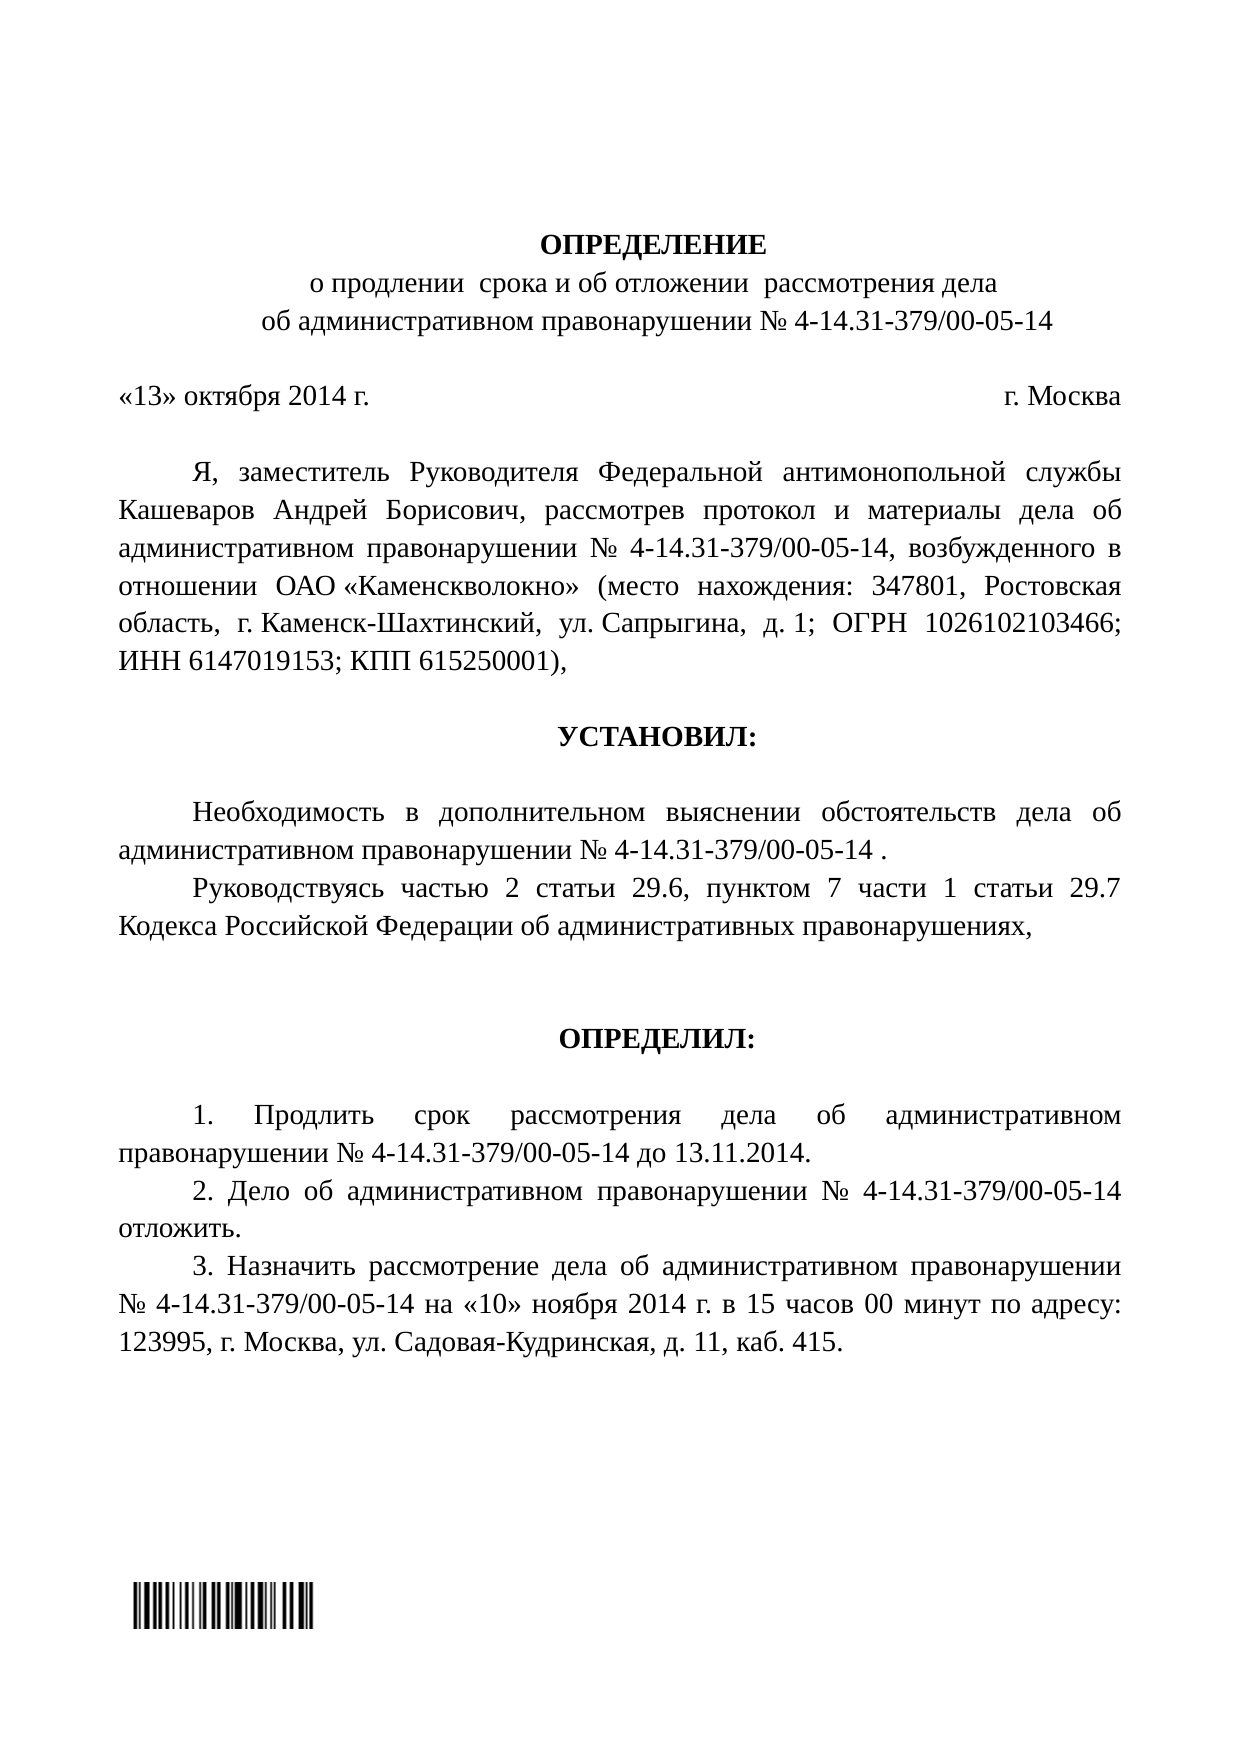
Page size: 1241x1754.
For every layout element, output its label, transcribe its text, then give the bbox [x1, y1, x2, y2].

text 2. Дело об административном правонарушении № 4-14.31-379/00-05-14 отложить. [118, 1168, 1122, 1244]
text «13» октября 2014 г. г. Москва [118, 374, 1122, 412]
text 1. Продлить срок рассмотрения дела об административном правонарушении № 4-14.31-379/00-05-14 до 13.11.2014. [118, 1093, 1122, 1168]
text 3. Назначить рассмотрение дела об административном правонарушении № 4-14.31-379/00-05-14 на «10» ноября 2014 г. в 15 часов 00 минут по адресу: 123995, г. Москва, ул. Садовая-Кудринская, д. 11, каб. 415. [118, 1244, 1122, 1357]
text Я, заместитель Руководителя Федеральной антимонопольной службы Кашеваров Андрей Борисович, рассмотрев протокол и материалы дела об административном правонарушении № 4-14.31-379/00-05-14, возбужденного в отношении ОАО «Каменскволокно» (место нахождения: 347801, Ростовская область, г. Каменск-Шахтинский, ул. Сапрыгина, д. 1; ОГРН 1026102103466; ИНН 6147019153; КПП 615250001), [118, 450, 1122, 677]
text УСТАНОВИЛ: [118, 714, 1122, 752]
text о продлении срока и об отложении рассмотрения дела [118, 261, 1122, 299]
text ОПРЕДЕЛЕНИЕ [118, 223, 1122, 261]
text Руководствуясь частью 2 статьи 29.6, пунктом 7 части 1 статьи 29.7 Кодекса Российской Федерации об административных правонарушениях, [118, 866, 1122, 941]
text об административном правонарушении № 4-14.31-379/00-05-14 [118, 299, 1122, 336]
text ОПРЕДЕЛИЛ: [118, 1017, 1122, 1055]
text Необходимость в дополнительном выяснении обстоятельств дела об административном правонарушении № 4-14.31-379/00-05-14 . [118, 790, 1122, 866]
picture [118, 1582, 331, 1629]
